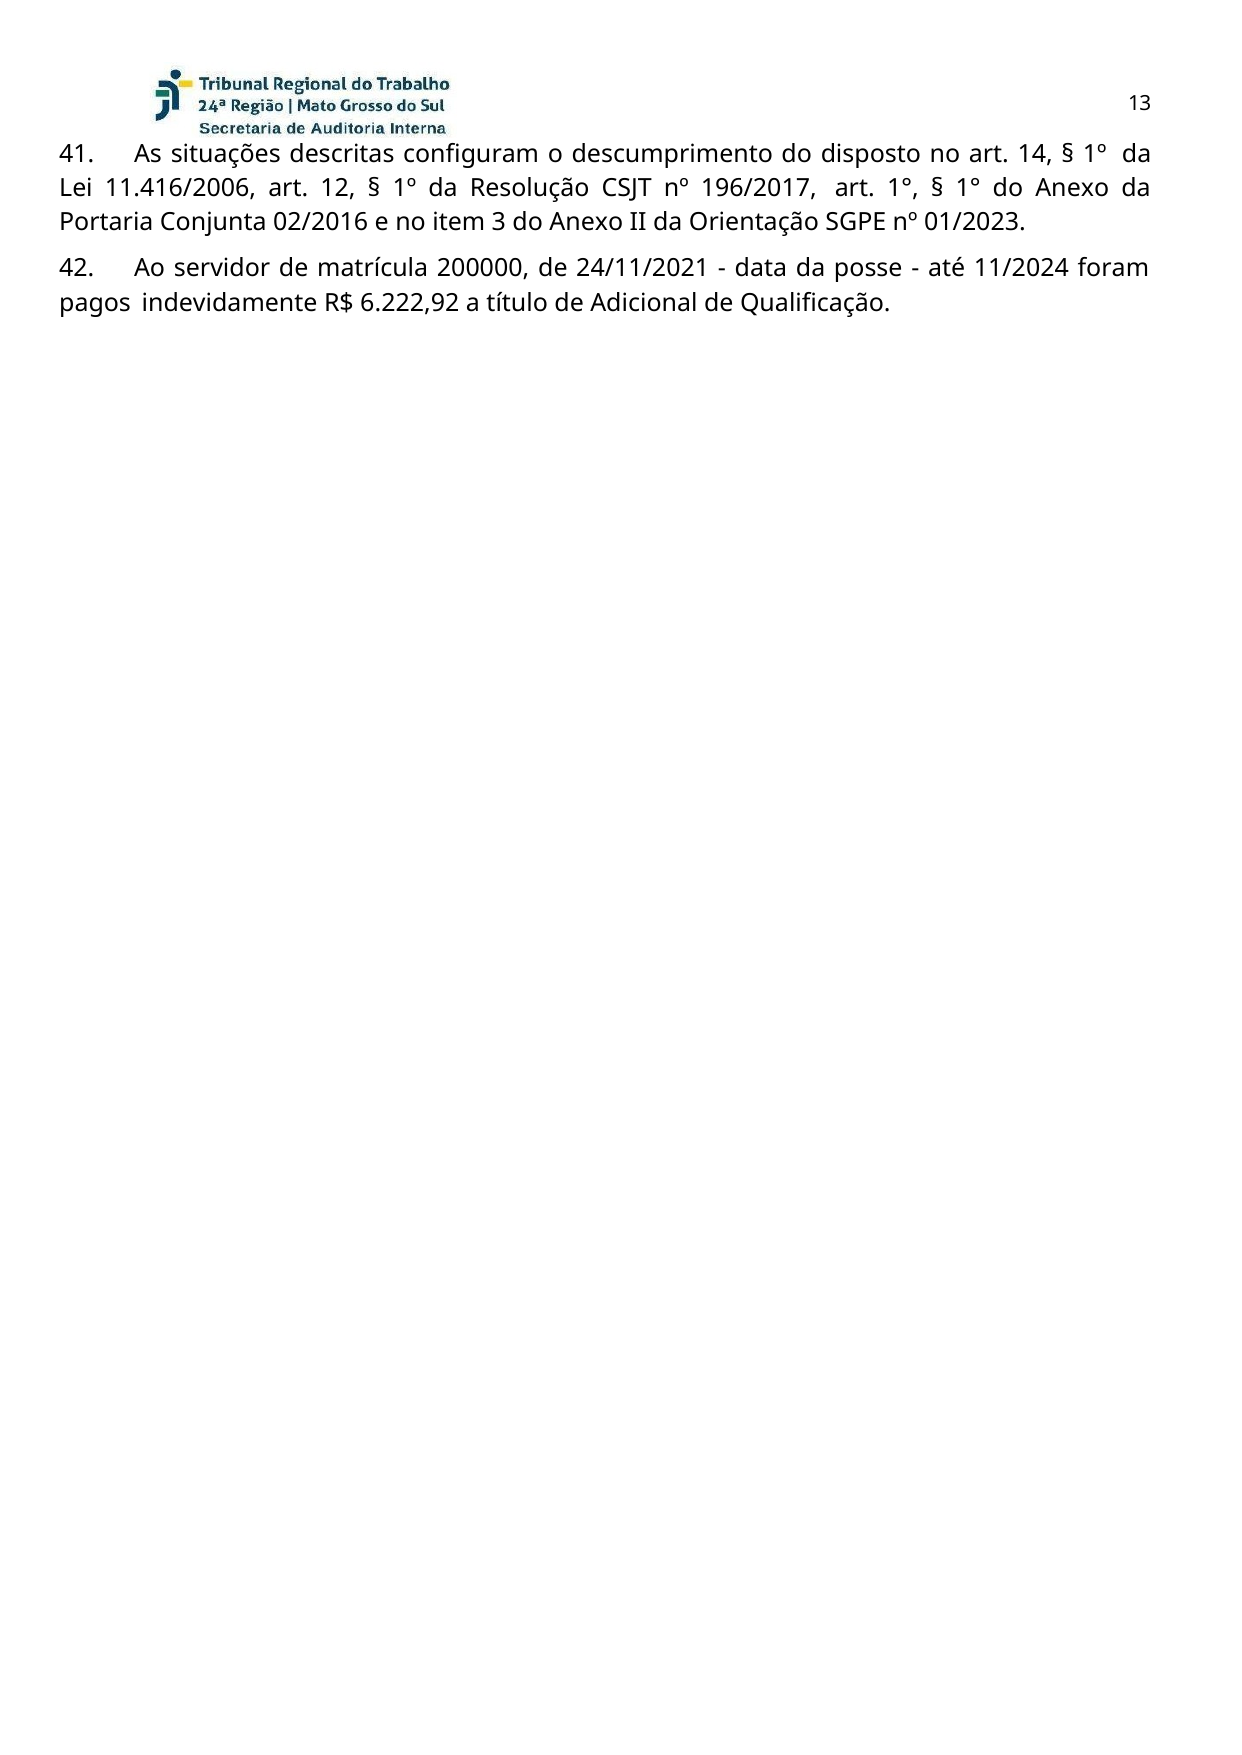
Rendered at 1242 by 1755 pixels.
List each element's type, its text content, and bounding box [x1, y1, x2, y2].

list As situações descritas configuram o descumprimento do disposto no art. 14, § 1º da Lei 11.416/2006, art. 12, § 1º da Resolução CSJT nº 196/2017, art. 1°, § 1° do Anexo da Portaria Conjunta 02/2016 e no item 3 do Anexo II da Orientação SGPE nº 01/2023. [59, 135, 1151, 238]
list Ao servidor de matrícula 200000, de 24/11/2021 - data da posse - até 11/2024 foram pagos indevidamente R$ 6.222,92 a título de Adicional de Qualificação. [59, 250, 1150, 318]
